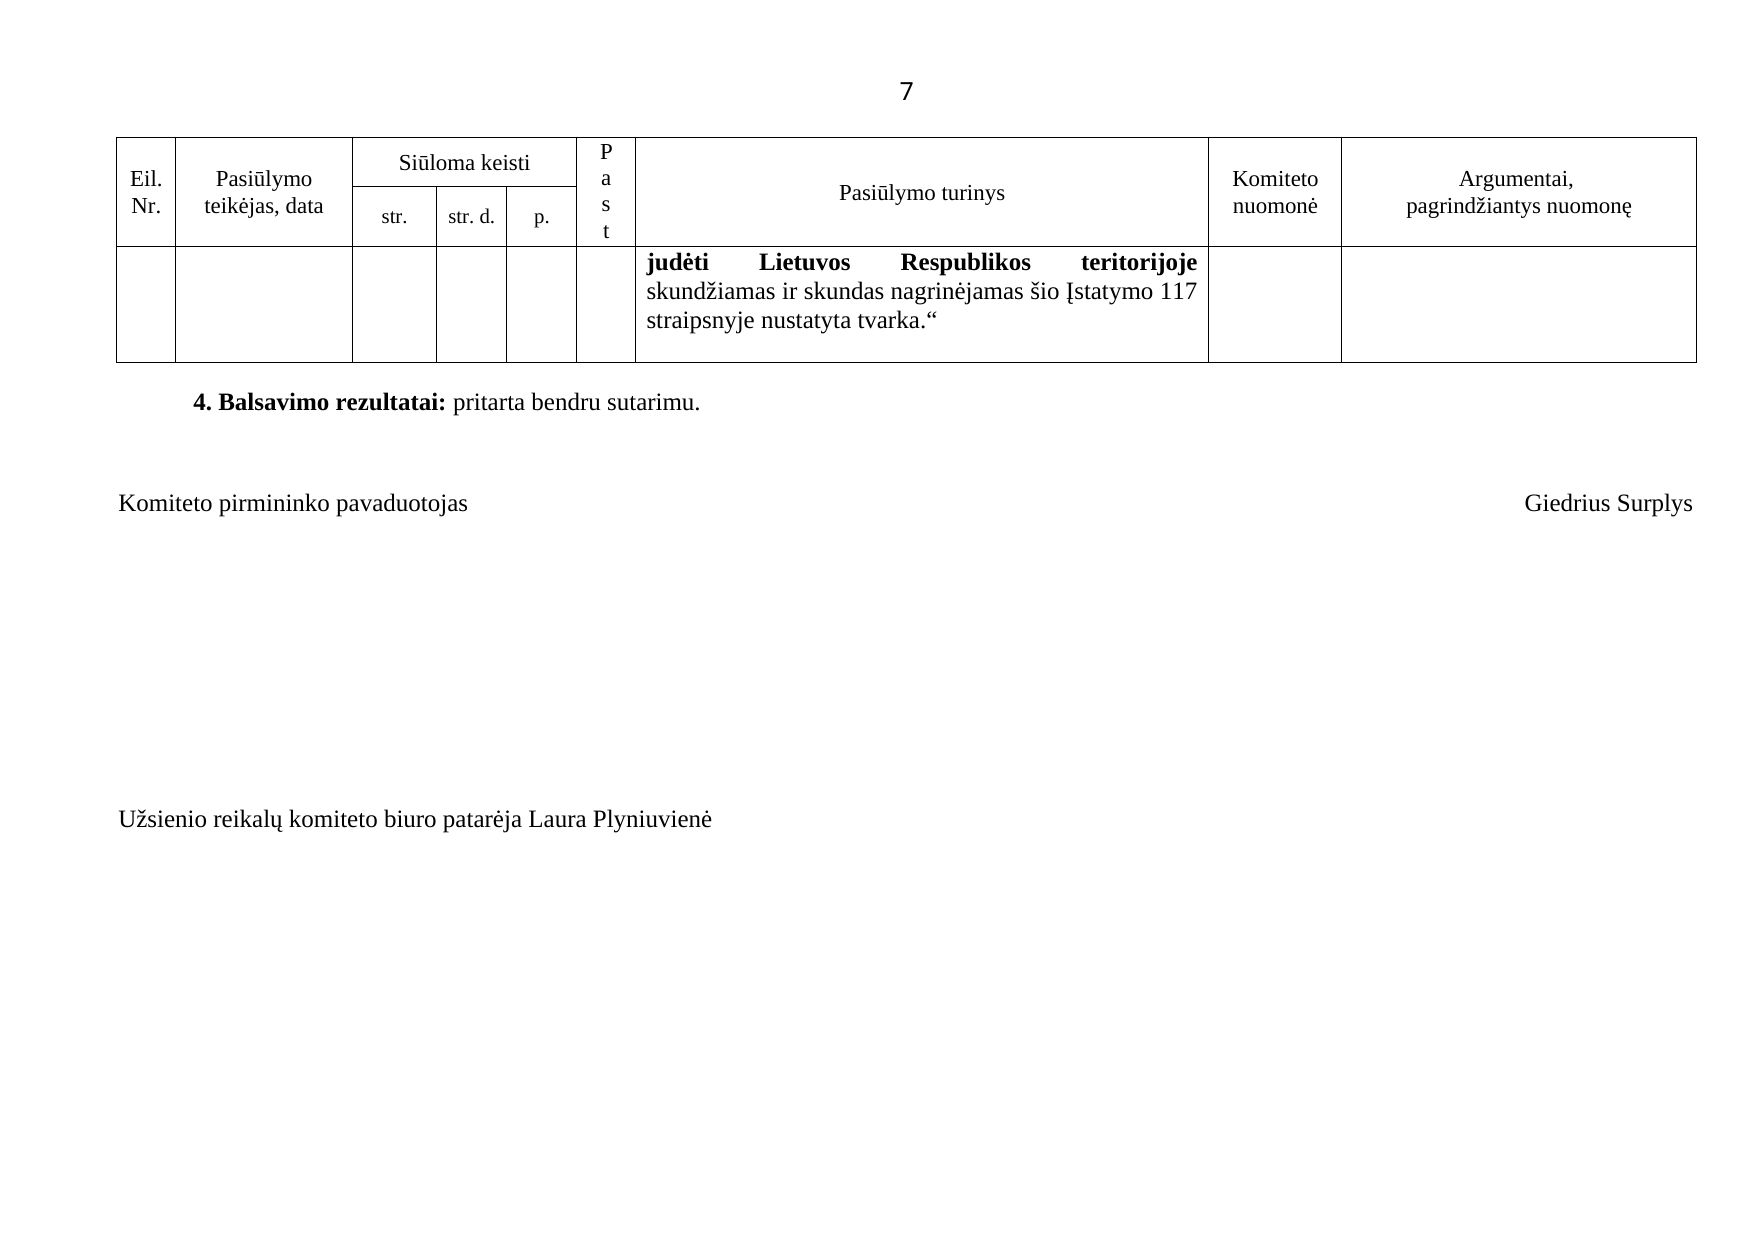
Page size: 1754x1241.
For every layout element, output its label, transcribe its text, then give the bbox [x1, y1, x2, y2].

table_header Pastabos [577, 138, 635, 246]
table_cell str. [353, 187, 436, 246]
text Užsienio reikalų komiteto biuro patarėja Laura Plyniuvienė [118, 804, 1695, 833]
table_cell p. [507, 187, 576, 246]
table_cell [176, 247, 352, 362]
table_cell [1209, 247, 1341, 362]
table_header Eil. Nr. [117, 138, 175, 246]
table_cell [437, 247, 506, 362]
table_cell [117, 247, 175, 362]
text Komiteto pirmininko pavaduotojas Giedrius Surplys [118, 488, 1695, 517]
table_cell [507, 247, 576, 362]
table_header Pasiūlymo teikėjas, data [176, 138, 352, 246]
table_cell [577, 247, 635, 362]
table_header Argumentai, pagrindžiantys nuomonę [1342, 138, 1696, 246]
table_header Komiteto nuomonė [1209, 138, 1341, 246]
table_cell [353, 247, 436, 362]
table_header Pasiūlymo turinys [636, 138, 1208, 246]
text 4. Balsavimo rezultatai: pritarta bendru sutarimu. [118, 387, 1695, 416]
table_cell str. d. [437, 187, 506, 246]
table_header Siūloma keisti [353, 138, 576, 186]
